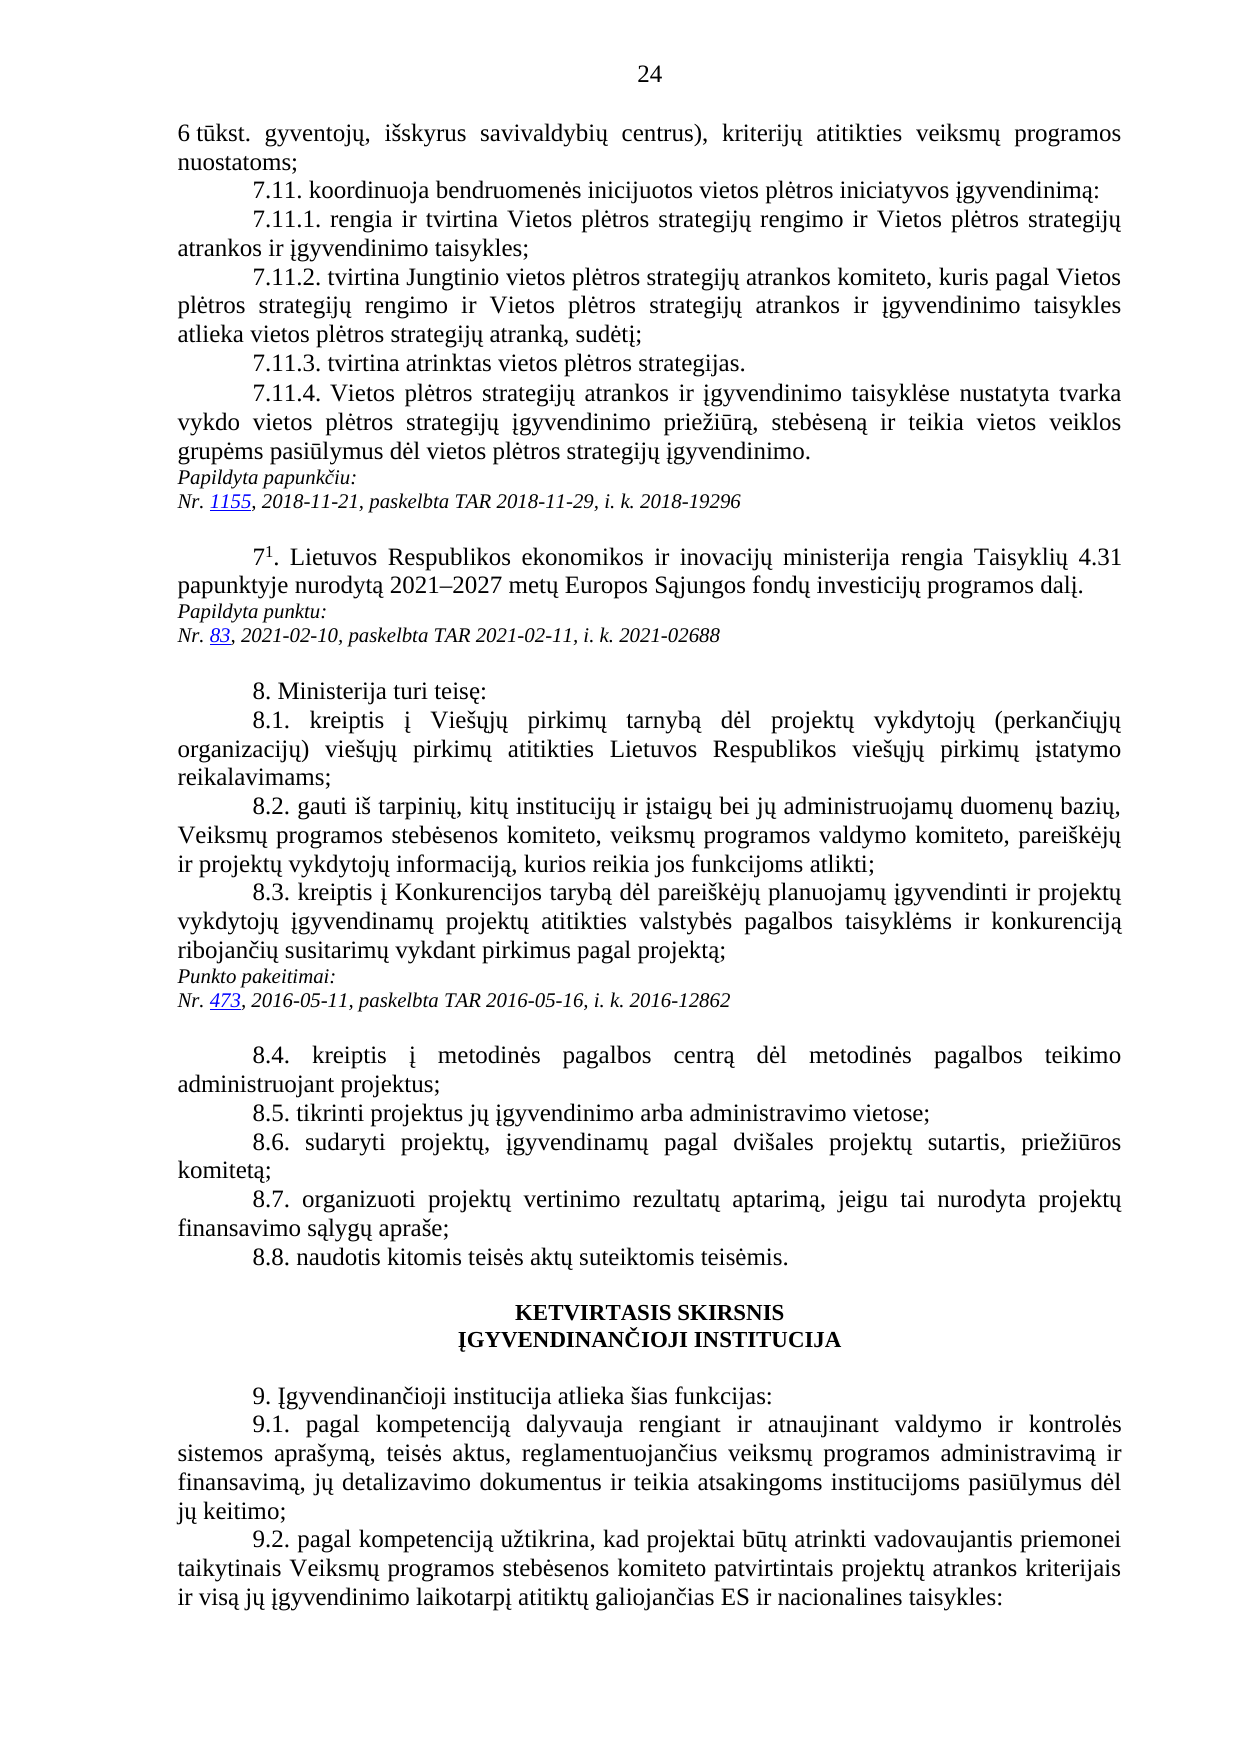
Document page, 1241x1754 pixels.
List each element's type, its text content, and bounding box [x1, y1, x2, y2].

text Punkto pakeitimai: [177, 964, 1122, 988]
text 6 tūkst. gyventojų, išskyrus savivaldybių centrus), kriterijų atitikties veiksmų programos nuostatoms; [177, 118, 1122, 176]
text ĮGYVENDINANČIOJI INSTITUCIJA [177, 1326, 1122, 1352]
text 8.4. kreiptis į metodinės pagalbos centrą dėl metodinės pagalbos teikimo administruojant projektus; [177, 1041, 1122, 1098]
text Nr. 1155, 2018-11-21, paskelbta TAR 2018-11-29, i. k. 2018-19296 [177, 489, 1122, 513]
text 8.3. kreiptis į Konkurencijos tarybą dėl pareiškėjų planuojamų įgyvendinti ir projektų vykdytojų įgyvendinamų projektų atitikties valstybės pagalbos taisyklėms ir konkurenciją ribojančių susitarimų vykdant pirkimus pagal projektą; [177, 877, 1122, 964]
text 7.11.2. tvirtina Jungtinio vietos plėtros strategijų atrankos komiteto, kuris pagal Vietos plėtros strategijų rengimo ir Vietos plėtros strategijų atrankos ir įgyvendinimo taisykles atlieka vietos plėtros strategijų atranką, sudėtį; [177, 262, 1122, 348]
text 7.11.1. rengia ir tvirtina Vietos plėtros strategijų rengimo ir Vietos plėtros strategijų atrankos ir įgyvendinimo taisykles; [177, 204, 1122, 262]
text 8.8. naudotis kitomis teisės aktų suteiktomis teisėmis. [177, 1242, 1122, 1271]
text 8. Ministerija turi teisę: [177, 676, 1122, 705]
text 9. Įgyvendinančioji institucija atlieka šias funkcijas: [177, 1381, 1122, 1409]
text Papildyta papunkčiu: [177, 465, 1122, 489]
text 8.2. gauti iš tarpinių, kitų institucijų ir įstaigų bei jų administruojamų duomenų bazių, Veiksmų programos stebėsenos komiteto, veiksmų programos valdymo komiteto, pareiškėjų ir projektų vykdytojų informaciją, kurios reikia jos funkcijoms atlikti; [177, 791, 1122, 877]
text 8.1. kreiptis į Viešųjų pirkimų tarnybą dėl projektų vykdytojų (perkančiųjų organizacijų) viešųjų pirkimų atitikties Lietuvos Respublikos viešųjų pirkimų įstatymo reikalavimams; [177, 705, 1122, 791]
text 8.5. tikrinti projektus jų įgyvendinimo arba administravimo vietose; [177, 1098, 1122, 1127]
text 9.2. pagal kompetenciją užtikrina, kad projektai būtų atrinkti vadovaujantis priemonei taikytinais Veiksmų programos stebėsenos komiteto patvirtintais projektų atrankos kriterijais ir visą jų įgyvendinimo laikotarpį atitiktų galiojančias ES ir nacionalines taisykles: [177, 1524, 1122, 1611]
text Nr. 83, 2021-02-10, paskelbta TAR 2021-02-11, i. k. 2021-02688 [177, 623, 1122, 647]
text KETVIRTASIS SKIRSNIS [177, 1299, 1122, 1326]
text Nr. 473, 2016-05-11, paskelbta TAR 2016-05-16, i. k. 2016-12862 [177, 988, 1122, 1012]
text 7.11.4. Vietos plėtros strategijų atrankos ir įgyvendinimo taisyklėse nustatyta tvarka vykdo vietos plėtros strategijų įgyvendinimo priežiūrą, stebėseną ir teikia vietos veiklos grupėms pasiūlymus dėl vietos plėtros strategijų įgyvendinimo. [177, 377, 1122, 465]
text 7.11. koordinuoja bendruomenės inicijuotos vietos plėtros iniciatyvos įgyvendinimą: [177, 176, 1122, 204]
text Papildyta punktu: [177, 599, 1122, 623]
text 7.11.3. tvirtina atrinktas vietos plėtros strategijas. [177, 348, 1122, 377]
text 9.1. pagal kompetenciją dalyvauja rengiant ir atnaujinant valdymo ir kontrolės sistemos aprašymą, teisės aktus, reglamentuojančius veiksmų programos administravimą ir finansavimą, jų detalizavimo dokumentus ir teikia atsakingoms institucijoms pasiūlymus dėl jų keitimo; [177, 1409, 1122, 1524]
text 8.7. organizuoti projektų vertinimo rezultatų aptarimą, jeigu tai nurodyta projektų finansavimo sąlygų apraše; [177, 1184, 1122, 1242]
text 8.6. sudaryti projektų, įgyvendinamų pagal dvišales projektų sutartis, priežiūros komitetą; [177, 1127, 1122, 1184]
text 71. Lietuvos Respublikos ekonomikos ir inovacijų ministerija rengia Taisyklių 4.31 papunktyje nurodytą 2021–2027 metų Europos Sąjungos fondų investicijų programos dalį. [177, 542, 1122, 599]
